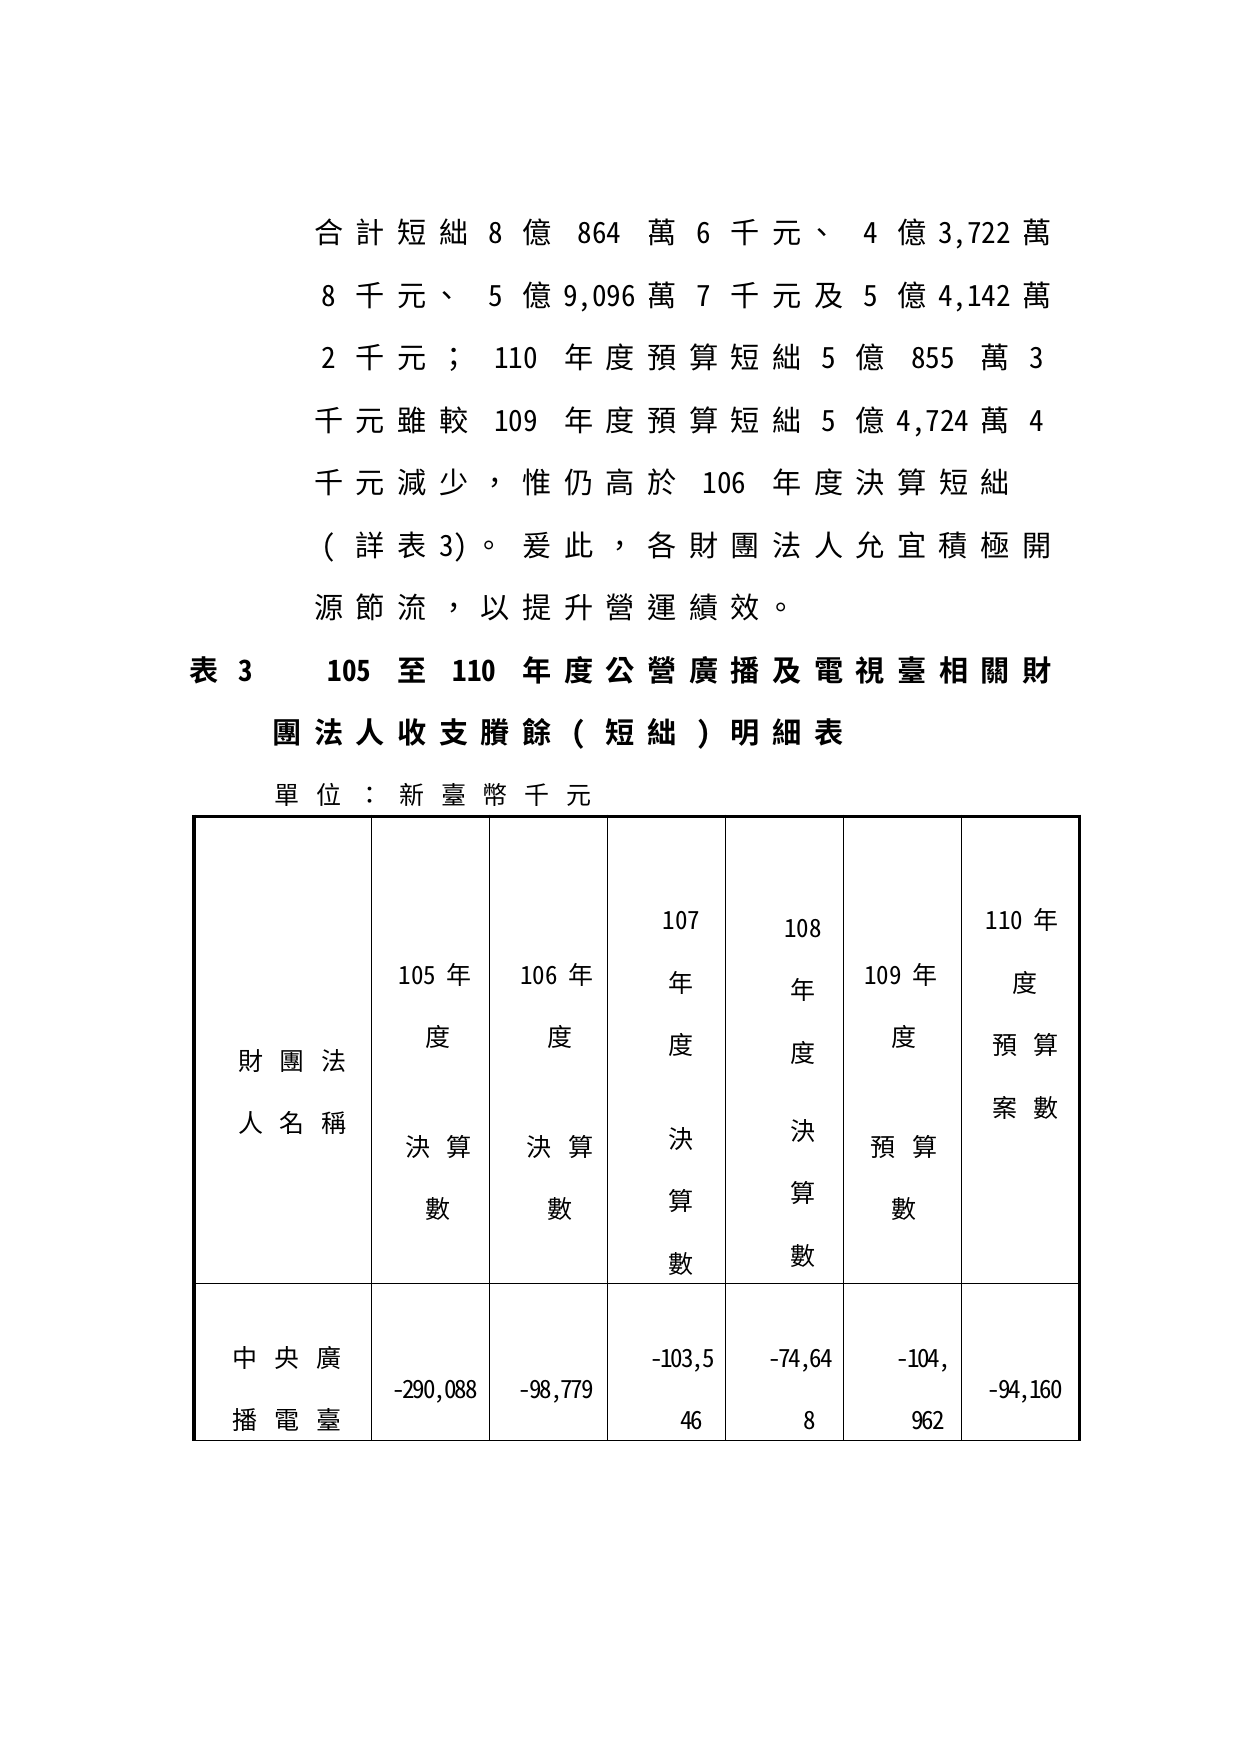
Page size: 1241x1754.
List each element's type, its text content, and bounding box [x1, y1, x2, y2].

table_cell -104,962 [844, 1284, 961, 1439]
table_header 105年度 決算數 [372, 818, 489, 1283]
table_cell -74,648 [726, 1284, 843, 1439]
table_header 110年度 預算案數 [962, 818, 1078, 1283]
table_header 財團法人名稱 [196, 818, 371, 1283]
table_header 109年度 預算數 [844, 818, 961, 1283]
table_cell -94,160 [962, 1284, 1078, 1439]
text 表3 105至110年度公營廣播及電視臺相關財團法人收支賸餘(短絀)明細表 單位：新臺幣千元 [183, 627, 1058, 814]
table_cell -103,546 [608, 1284, 725, 1439]
text 合計短絀8億864萬6千元、4億3,722萬8千元、5億9,096萬7千元及5億4,142萬2千元；110年度預算短絀5億855萬3千元雖較109年度預算短絀5億4,724萬4千元減少，惟仍高於106年度決算短絀(詳表3)。爰此，各財團法人允宜積極開源節流，以提升營運績效。 [271, 189, 1058, 627]
table_header 106年度 決算數 [490, 818, 607, 1283]
table_cell -98,779 [490, 1284, 607, 1439]
table_header 108年度 決算數 [726, 818, 843, 1283]
table_header 107年度 決算數 [608, 818, 725, 1283]
table_cell -290,088 [372, 1284, 489, 1439]
table_cell 中央廣播電臺 [196, 1284, 371, 1439]
